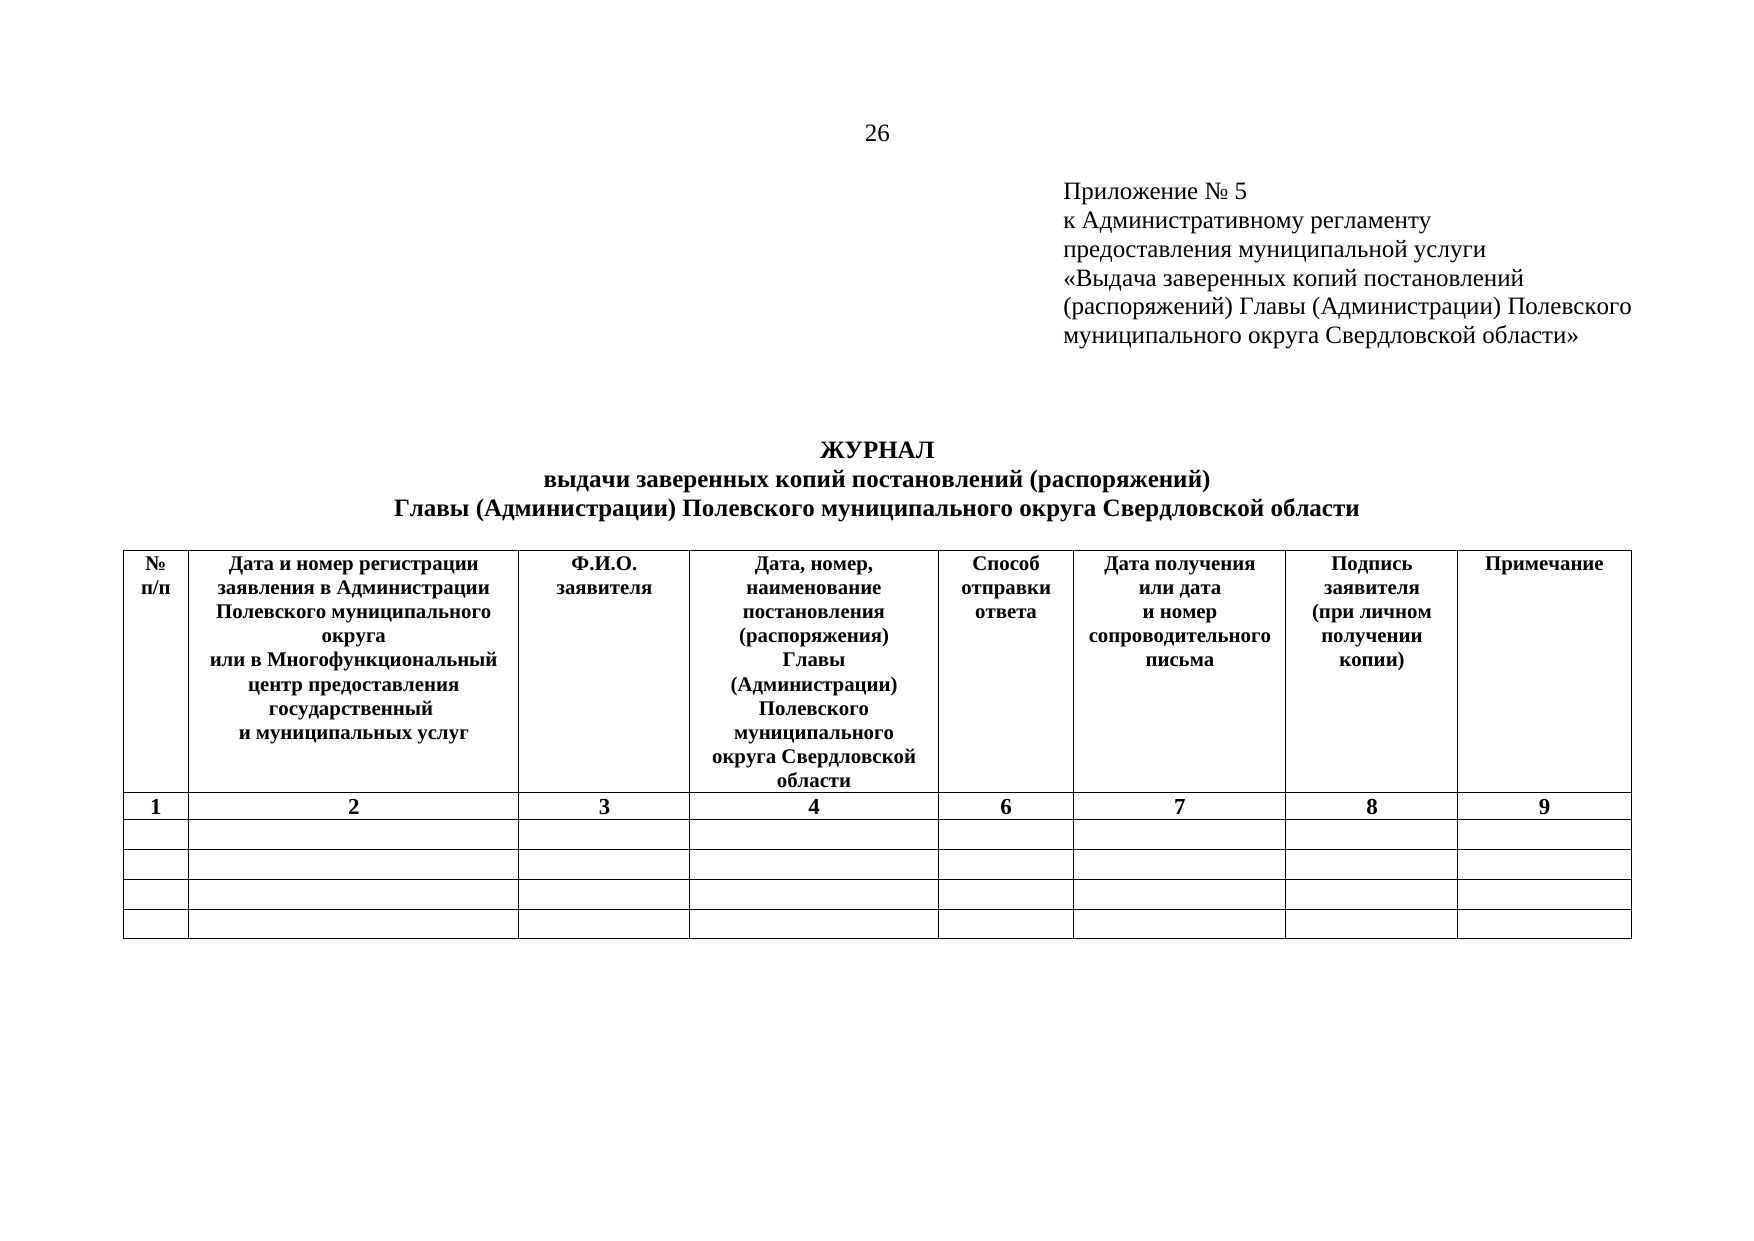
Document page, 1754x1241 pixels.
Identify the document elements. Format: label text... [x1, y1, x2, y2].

table_cell [124, 850, 188, 879]
table_cell [124, 880, 188, 908]
table_cell [1458, 820, 1631, 849]
table_cell [690, 820, 938, 849]
text выдачи заверенных копий постановлений (распоряжений) [118, 464, 1636, 493]
table_header Дата получения или дата и номер сопроводительного письма [1074, 551, 1285, 792]
table_header Способ отправки ответа [939, 551, 1073, 792]
table_cell 1 [124, 793, 188, 819]
table_cell [1074, 910, 1285, 938]
table_header Примечание [1458, 551, 1631, 792]
table_cell [519, 850, 689, 879]
table_cell [519, 820, 689, 849]
table_cell [189, 910, 518, 938]
table_header Дата и номер регистрации заявления в Администрации Полевского муниципального округа или в Многофункциональный центр предоставления государственный и муниципальных услуг [189, 551, 518, 792]
text Главы (Администрации) Полевского муниципального округа Свердловской области [118, 493, 1636, 521]
table_cell 6 [939, 793, 1073, 819]
table_cell [939, 880, 1073, 908]
table_cell [939, 850, 1073, 879]
table_cell [1286, 850, 1457, 879]
table_cell 3 [519, 793, 689, 819]
table_cell [1286, 910, 1457, 938]
table_cell [189, 880, 518, 908]
text «Выдача заверенных копий постановлений (распоряжений) Главы (Администрации) Полевского муниципального округа Свердловской области» [1063, 263, 1636, 349]
table_header Дата, номер, наименование постановления (распоряжения) Главы (Администрации) Полевского муниципального округа Свердловской области [690, 551, 938, 792]
table_cell 9 [1458, 793, 1631, 819]
table_cell [1074, 880, 1285, 908]
table_cell [1458, 850, 1631, 879]
table_cell [1286, 820, 1457, 849]
table_cell [690, 910, 938, 938]
table_cell [1074, 850, 1285, 879]
table_header № п/п [124, 551, 188, 792]
table_cell 8 [1286, 793, 1457, 819]
table_cell [1458, 910, 1631, 938]
table_cell [189, 820, 518, 849]
text Приложение № 5 [1063, 176, 1636, 205]
table_cell [519, 910, 689, 938]
table_cell [939, 910, 1073, 938]
text к Административному регламенту [1063, 205, 1636, 234]
table_cell 4 [690, 793, 938, 819]
table_cell [519, 880, 689, 908]
table_cell [1074, 820, 1285, 849]
table_cell [690, 850, 938, 879]
table_cell [124, 820, 188, 849]
table_cell [1458, 880, 1631, 908]
table_header Подпись заявителя (при личном получении копии) [1286, 551, 1457, 792]
table_cell [124, 910, 188, 938]
table_cell 2 [189, 793, 518, 819]
table_cell [690, 880, 938, 908]
table_cell [1286, 880, 1457, 908]
text предоставления муниципальной услуги [1063, 234, 1636, 263]
table_cell [939, 820, 1073, 849]
table_header Ф.И.О. заявителя [519, 551, 689, 792]
text ЖУРНАЛ [118, 435, 1636, 464]
table_cell 7 [1074, 793, 1285, 819]
table_cell [189, 850, 518, 879]
